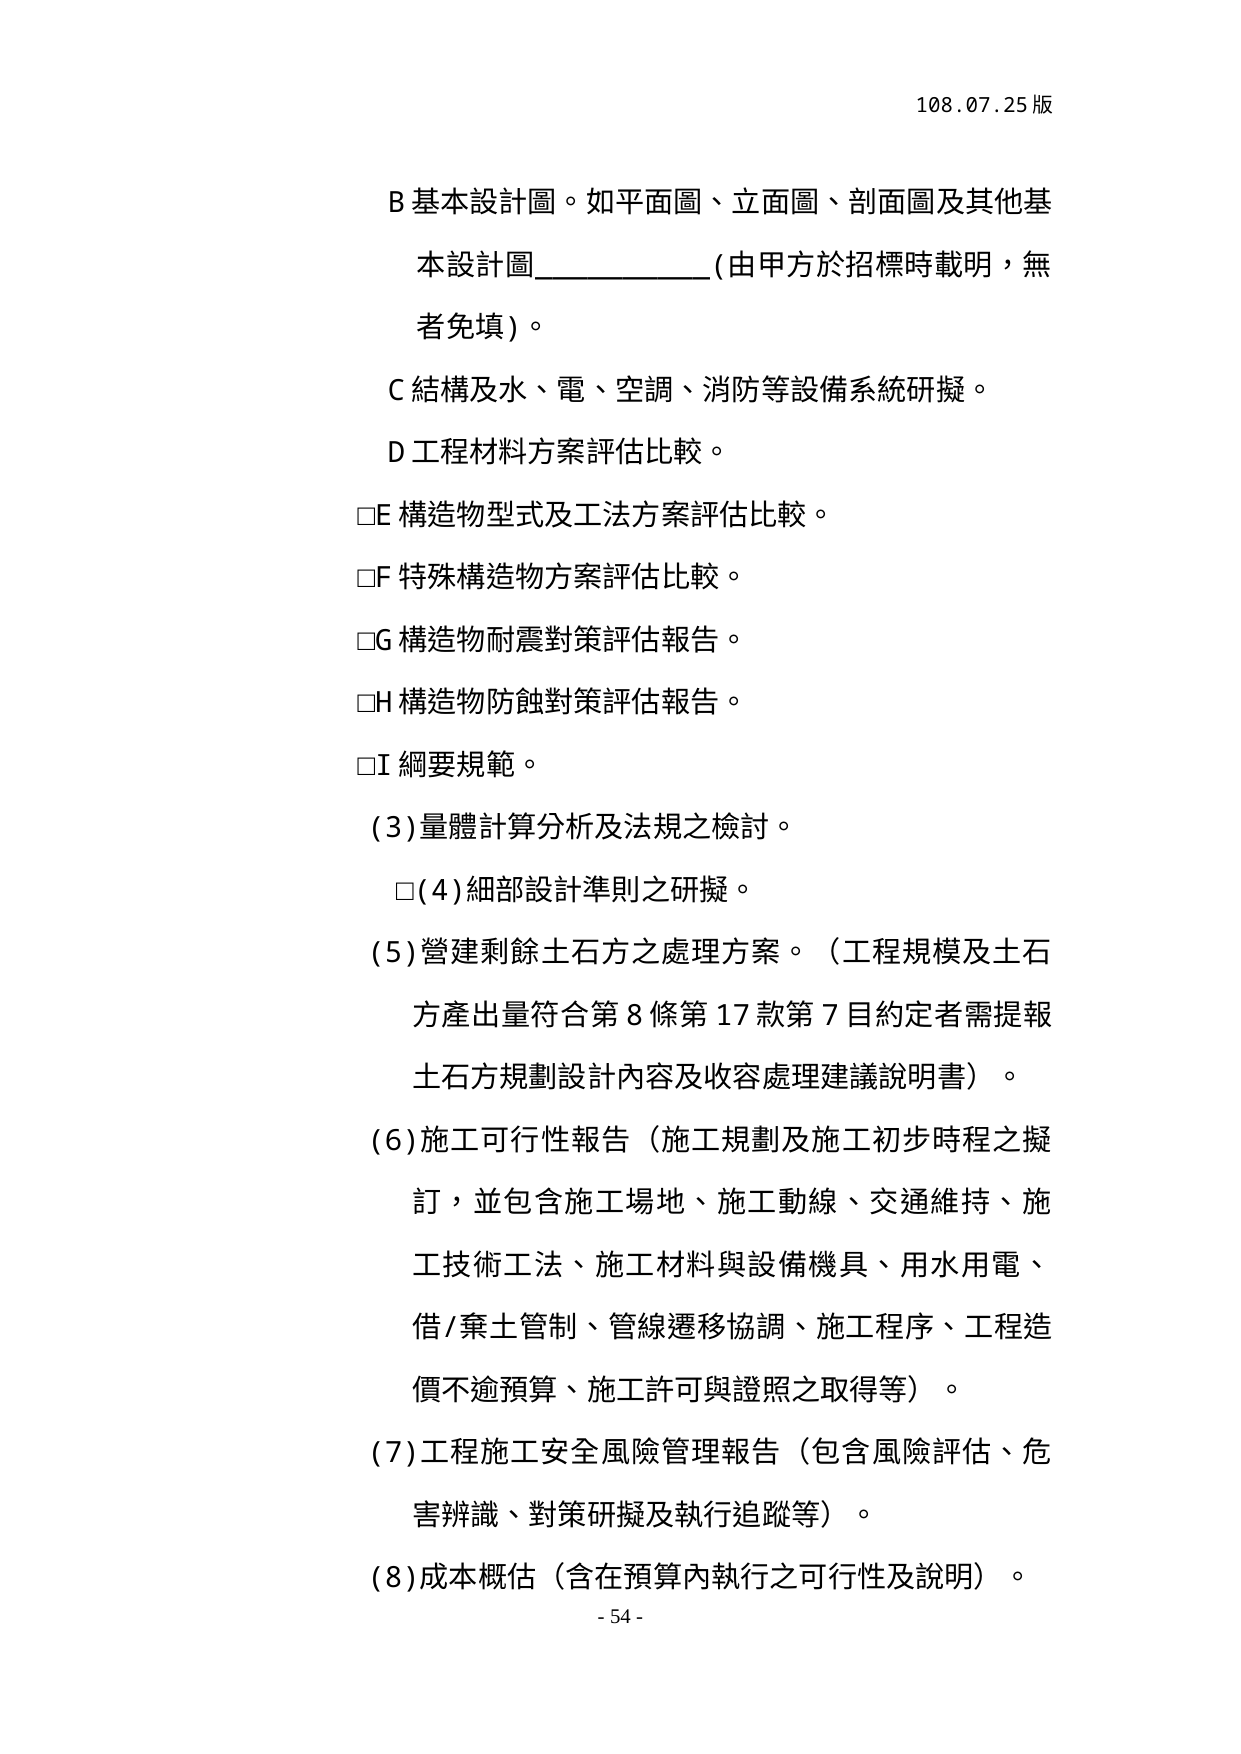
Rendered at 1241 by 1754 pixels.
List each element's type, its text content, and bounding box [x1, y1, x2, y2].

text (6)施工可行性報告（施工規劃及施工初步時程之擬訂，並包含施工場地、施工動線、交通維持、施工技術工法、施工材料與設備機具、用水用電、借/棄土管制、管線遷移協調、施工程序、工程造價不逾預算、施工許可與證照之取得等）。 [367, 1096, 1053, 1408]
text □(4)細部設計準則之研擬。 [396, 846, 1053, 908]
text □H構造物防蝕對策評估報告。 [357, 658, 1053, 721]
text (3)量體計算分析及法規之檢討。 [367, 783, 1053, 846]
text □F特殊構造物方案評估比較。 [357, 533, 1053, 596]
text C結構及水、電、空調、消防等設備系統研擬。 [387, 346, 1053, 408]
text (8)成本概估（含在預算內執行之可行性及說明）。 [367, 1533, 1053, 1596]
text D工程材料方案評估比較。 [387, 408, 1053, 471]
text □I綱要規範。 [357, 721, 1053, 783]
text □G構造物耐震對策評估報告。 [357, 596, 1053, 658]
text (7)工程施工安全風險管理報告（包含風險評估、危害辨識、對策研擬及執行追蹤等）。 [367, 1408, 1053, 1533]
text B基本設計圖。如平面圖、立面圖、剖面圖及其他基本設計圖__________(由甲方於招標時載明，無者免填)。 [387, 158, 1053, 346]
text (5)營建剩餘土石方之處理方案。（工程規模及土石方產出量符合第8條第17款第7目約定者需提報土石方規劃設計內容及收容處理建議說明書）。 [367, 908, 1053, 1096]
text □E構造物型式及工法方案評估比較。 [357, 471, 1053, 533]
